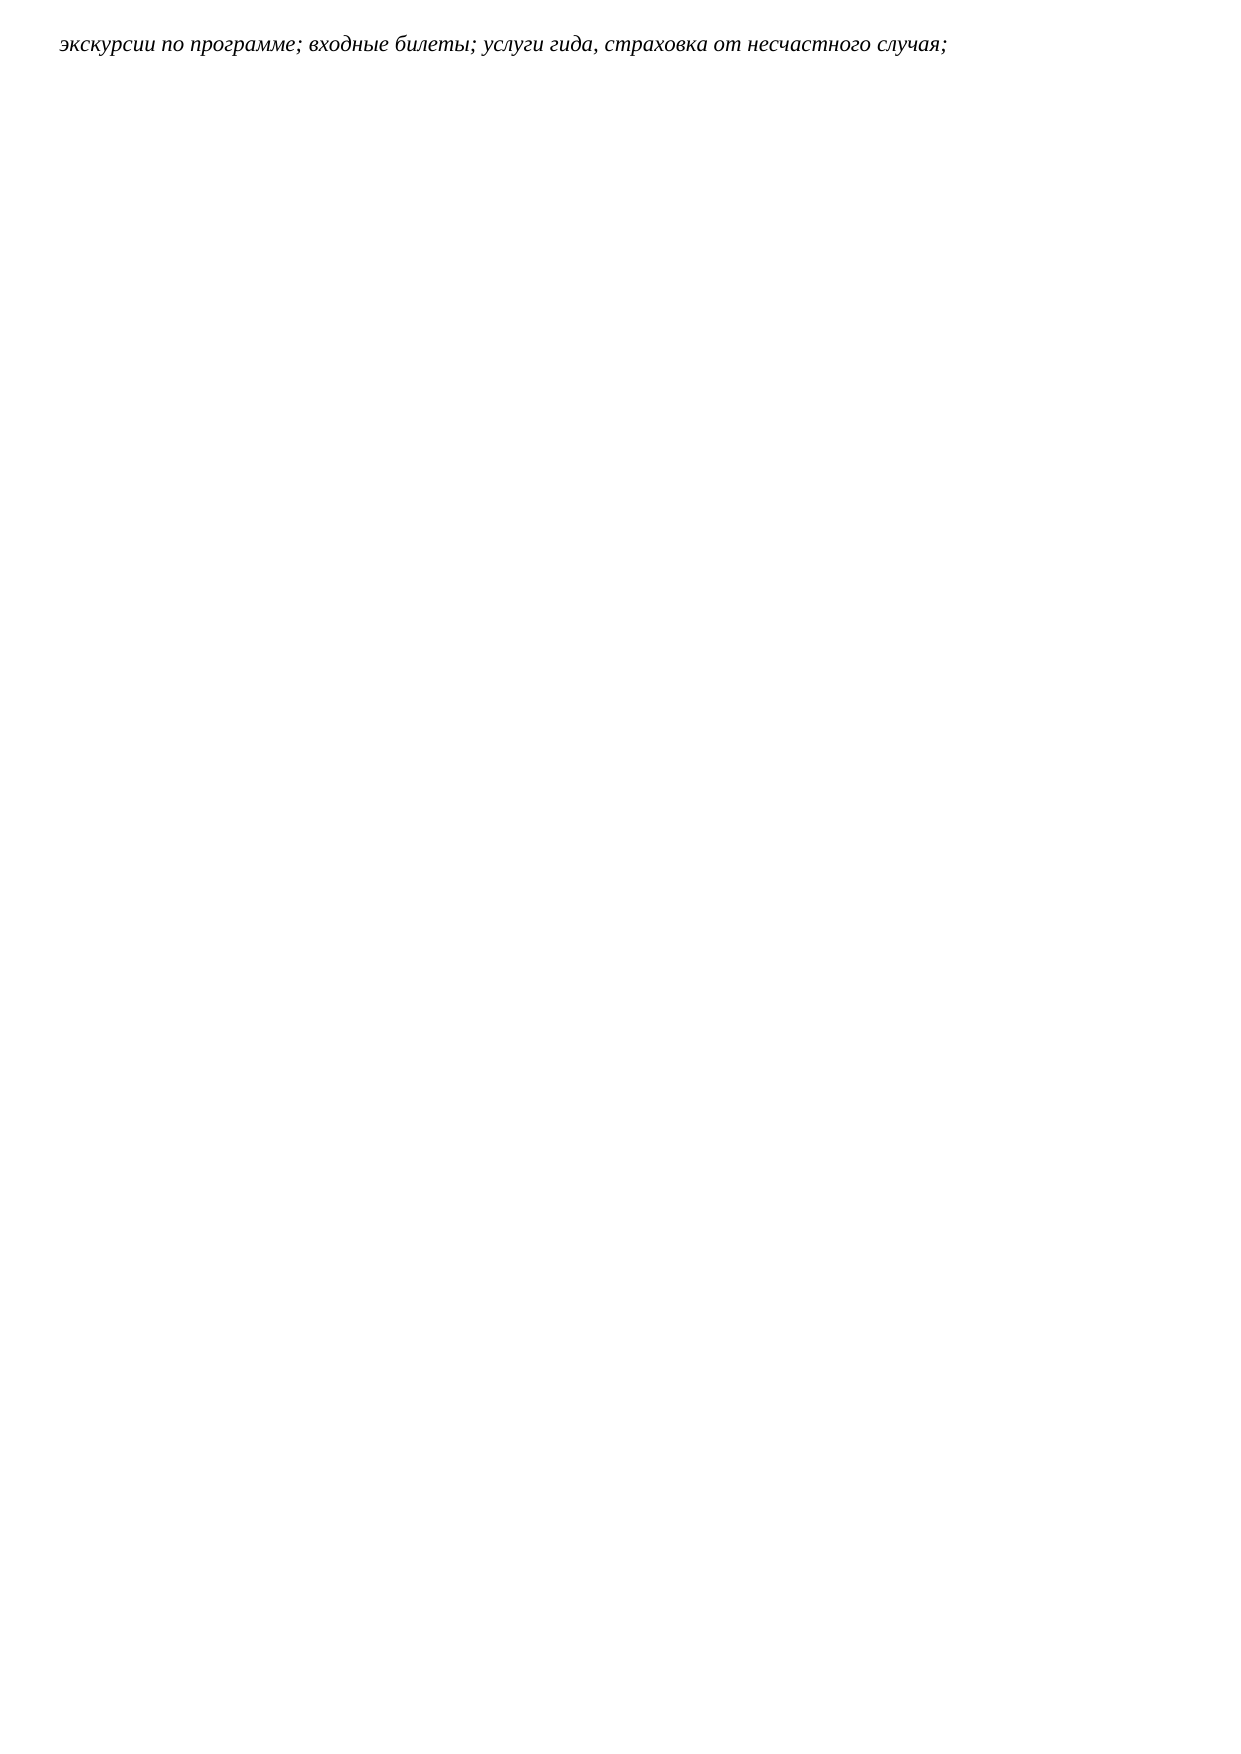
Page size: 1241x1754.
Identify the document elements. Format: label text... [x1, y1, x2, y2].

text экскурсии по программе; входные билеты; услуги гида, страховка от несчастного случая; [59, 29, 1181, 56]
